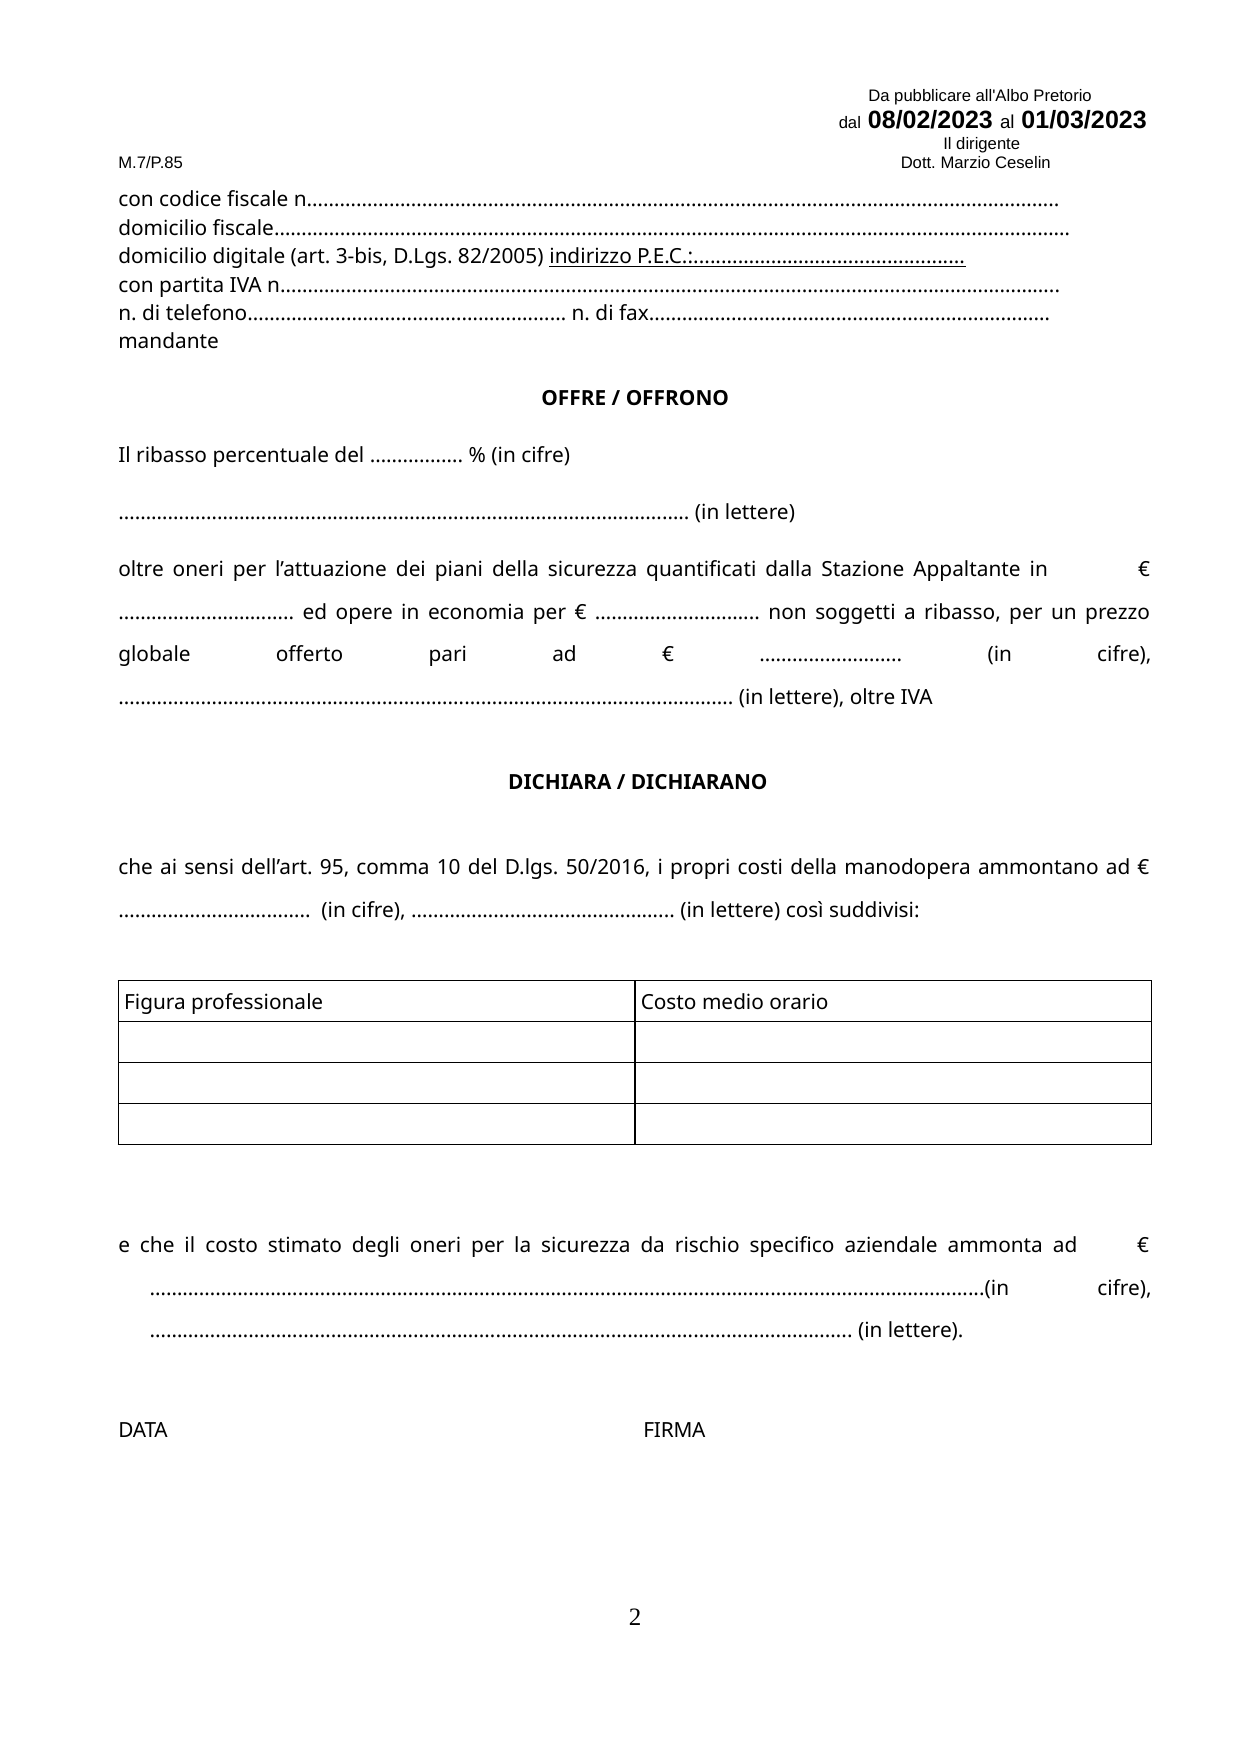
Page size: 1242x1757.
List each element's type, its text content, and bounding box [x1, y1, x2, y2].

text con partita IVA n……………………………………………………………………………..…………………………………………….. [118, 270, 1152, 298]
text n. di telefono………………………...……………….……… n. di fax………………...…….……………………………………… [118, 298, 1152, 327]
text con codice fiscale n……………………………………………………………………………...……………………………………….. [118, 184, 1152, 213]
text DICHIARA / DICHIARANO [118, 767, 1152, 796]
text ………………………………………………………………………………………….. (in lettere) [118, 497, 1152, 526]
text che ai sensi dell’art. 95, comma 10 del D.lgs. 50/2016, i propri costi della manodopera ammontano ad € …………………………….. (in cifre), ………………………………………... (in lettere) così suddivisi: [118, 852, 1152, 923]
table_cell [119, 1104, 634, 1144]
text domicilio digitale (art. 3-bis, D.Lgs. 82/2005) indirizzo P.E.C.:........…………….......................... [118, 241, 1152, 270]
table_cell [119, 1022, 634, 1062]
table_header Figura professionale [119, 981, 634, 1021]
text oltre oneri per l’attuazione dei piani della sicurezza quantificati dalla Stazione Appaltante in € ………………………….. ed opere in economia per € ………………………... non soggetti a ribasso, per un prezzo globale offerto pari ad € …………………….. (in cifre), …………………………………………………………………………………………………. (in lettere), oltre IVA [118, 554, 1152, 710]
text e che il costo stimato degli oneri per la sicurezza da rischio specifico aziendale ammonta ad € ………………………..…………………………………………………………………………………………………………...(in cifre), ……………………………………………………………………………………………………………….. (in lettere). [118, 1230, 1152, 1344]
table_cell [119, 1063, 634, 1103]
table_cell [636, 1063, 1151, 1103]
text domicilio fiscale…………………………………………………………………………….………………………………………………… [118, 213, 1152, 241]
text Il ribasso percentuale del ……….……. % (in cifre) [118, 440, 1152, 469]
table_cell [636, 1104, 1151, 1144]
text OFFRE / OFFRONO [118, 383, 1152, 412]
table_cell [636, 1022, 1151, 1062]
table_header Costo medio orario [636, 981, 1151, 1021]
text mandante [118, 327, 1152, 355]
text DATA FIRMA [118, 1415, 1152, 1443]
